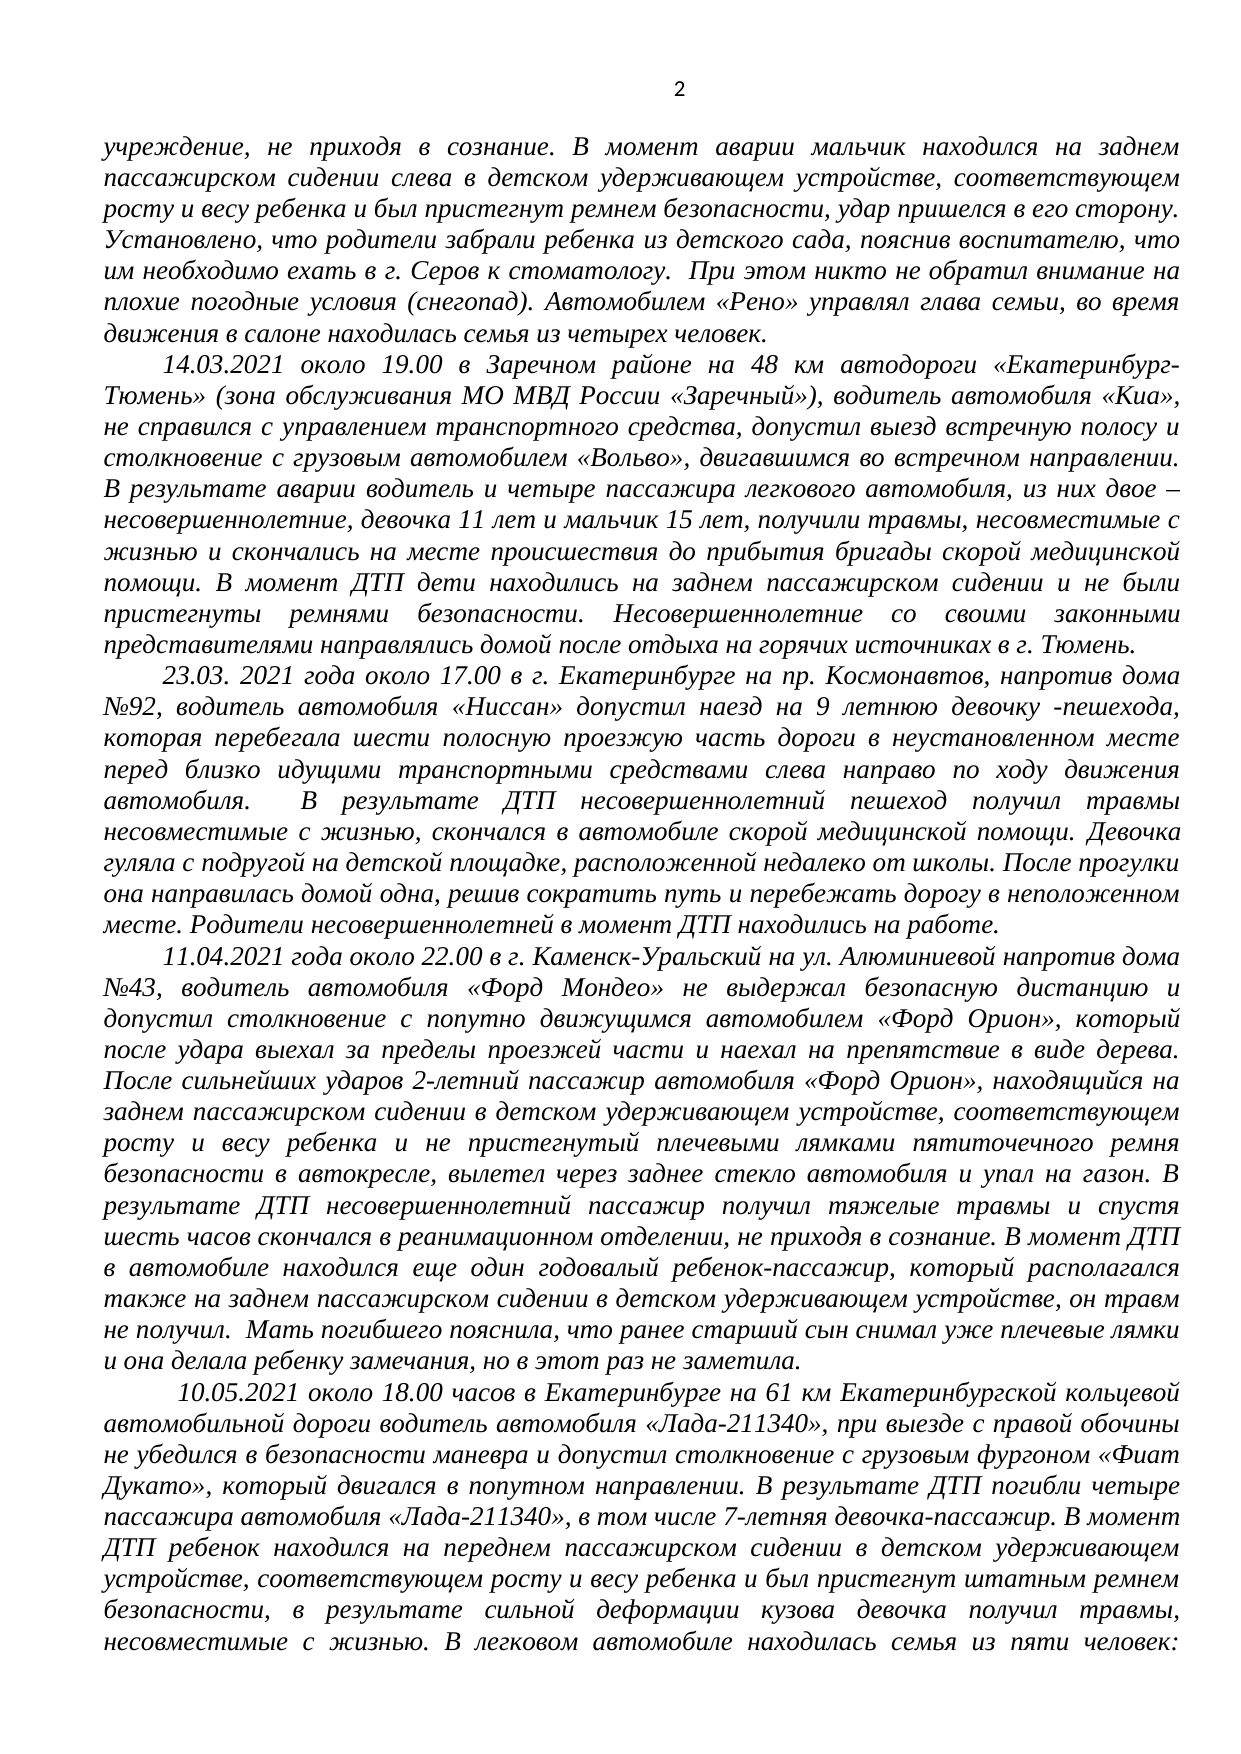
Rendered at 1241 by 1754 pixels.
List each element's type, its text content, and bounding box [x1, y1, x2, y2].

subtitle учреждение, не приходя в сознание. В момент аварии мальчик находился на заднем пассажирском сидении слева в детском удерживающем устройстве, соответствующем росту и весу ребенка и был пристегнут ремнем безопасности, удар пришелся в его сторону. Установлено, что родители забрали ребенка из детского сада, пояснив воспитателю, что им необходимо ехать в г. Серов к стоматологу. При этом никто не обратил внимание на плохие погодные условия (снегопад). Автомобилем «Рено» управлял глава семьи, во время движения в салоне находилась семья из четырех человек. [103, 130, 1181, 348]
text 11.04.2021 года около 22.00 в г. Каменск-Уральский на ул. Алюминиевой напротив дома №43, водитель автомобиля «Форд Мондео» не выдержал безопасную дистанцию и допустил столкновение с попутно движущимся автомобилем «Форд Орион», который после удара выехал за пределы проезжей части и наехал на препятствие в виде дерева. После сильнейших ударов 2-летний пассажир автомобиля «Форд Орион», находящийся на заднем пассажирском сидении в детском удерживающем устройстве, соответствующем росту и весу ребенка и не пристегнутый плечевыми лямками пятиточечного ремня безопасности в автокресле, вылетел через заднее стекло автомобиля и упал на газон. В результате ДТП несовершеннолетний пассажир получил тяжелые травмы и спустя шесть часов скончался в реанимационном отделении, не приходя в сознание. В момент ДТП в автомобиле находился еще один годовалый ребенок-пассажир, который располагался также на заднем пассажирском сидении в детском удерживающем устройстве, он травм не получил. Мать погибшего пояснила, что ранее старший сын снимал уже плечевые лямки и она делала ребенку замечания, но в этот раз не заметила. [103, 939, 1181, 1376]
text 23.03. 2021 года около 17.00 в г. Екатеринбурге на пр. Космонавтов, напротив дома №92, водитель автомобиля «Ниссан» допустил наезд на 9 летнюю девочку -пешехода, которая перебегала шести полосную проезжую часть дороги в неустановленном месте перед близко идущими транспортными средствами слева направо по ходу движения автомобиля. В результате ДТП несовершеннолетний пешеход получил травмы несовместимые с жизнью, скончался в автомобиле скорой медицинской помощи. Девочка гуляла с подругой на детской площадке, расположенной недалеко от школы. После прогулки она направилась домой одна, решив сократить путь и перебежать дорогу в неположенном месте. Родители несовершеннолетней в момент ДТП находились на работе. [103, 659, 1181, 939]
text 10.05.2021 около 18.00 часов в Екатеринбурге на 61 км Екатеринбургской кольцевой автомобильной дороги водитель автомобиля «Лада-211340», при выезде с правой обочины не убедился в безопасности маневра и допустил столкновение с грузовым фургоном «Фиат Дукато», который двигался в попутном направлении. В результате ДТП погибли четыре пассажира автомобиля «Лада-211340», в том числе 7-летняя девочка-пассажир. В момент ДТП ребенок находился на переднем пассажирском сидении в детском удерживающем устройстве, соответствующем росту и весу ребенка и был пристегнут штатным ремнем безопасности, в результате сильной деформации кузова девочка получил травмы, несовместимые с жизнью. В легковом автомобиле находилась семья из пяти человек: [103, 1376, 1181, 1656]
subtitle 14.03.2021 около 19.00 в Заречном районе на 48 км автодороги «Екатеринбург-Тюмень» (зона обслуживания МО МВД России «Заречный»), водитель автомобиля «Киа», не справился с управлением транспортного средства, допустил выезд встречную полосу и столкновение с грузовым автомобилем «Вольво», двигавшимся во встречном направлении. В результате аварии водитель и четыре пассажира легкового автомобиля, из них двое –несовершеннолетние, девочка 11 лет и мальчик 15 лет, получили травмы, несовместимые с жизнью и скончались на месте происшествия до прибытия бригады скорой медицинской помощи. В момент ДТП дети находились на заднем пассажирском сидении и не были пристегнуты ремнями безопасности. Несовершеннолетние со своими законными представителями направлялись домой после отдыха на горячих источниках в г. Тюмень. [103, 348, 1181, 659]
